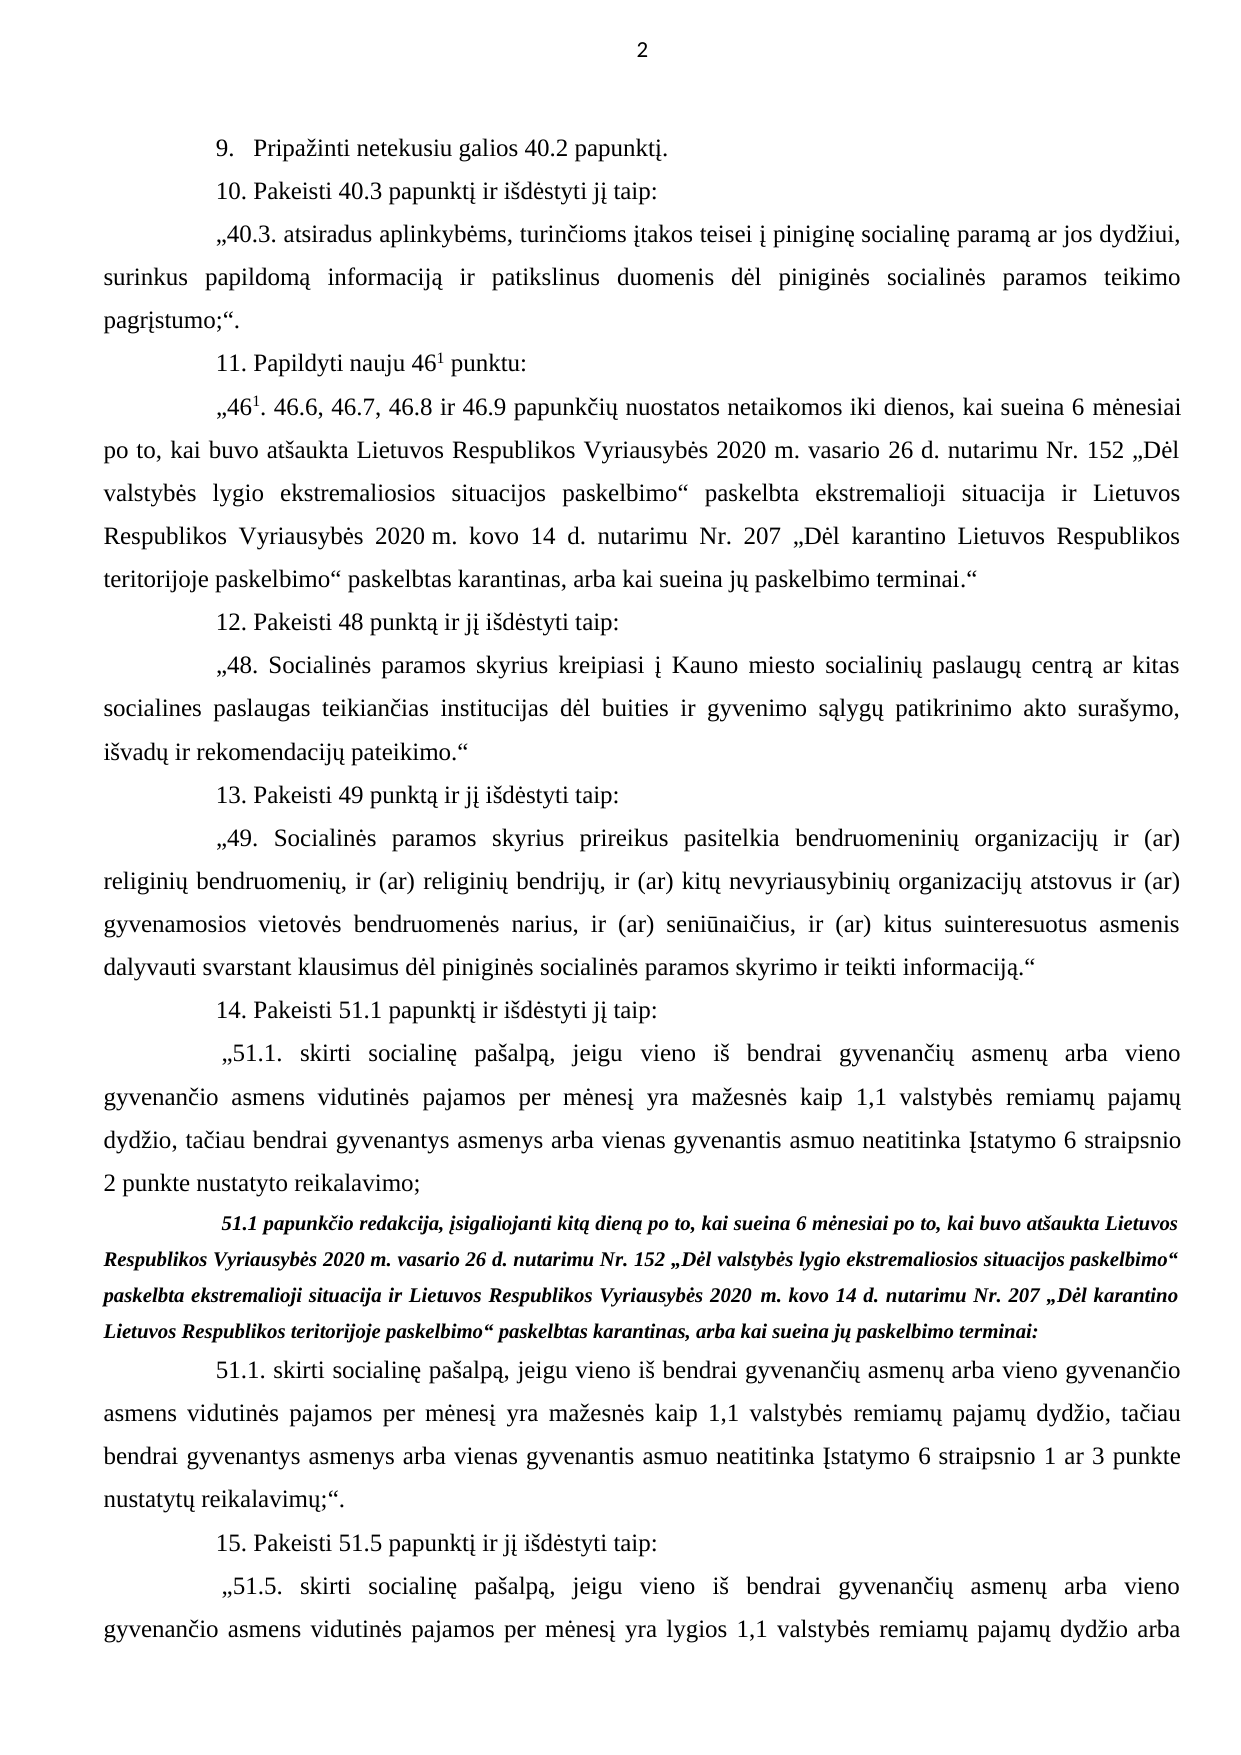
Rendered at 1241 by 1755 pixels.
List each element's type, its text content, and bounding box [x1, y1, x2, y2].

text „48. Socialinės paramos skyrius kreipiasi į Kauno miesto socialinių paslaugų centrą ar kitas socialines paslaugas teikiančias institucijas dėl buities ir gyvenimo sąlygų patikrinimo akto surašymo, išvadų ir rekomendacijų pateikimo.“ [103, 650, 1181, 765]
text 12. Pakeisti 48 punktą ir jį išdėstyti taip: [216, 607, 1181, 636]
text „51.5. skirti socialinę pašalpą, jeigu vieno iš bendrai gyvenančių asmenų arba vieno gyvenančio asmens vidutinės pajamos per mėnesį yra lygios 1,1 valstybės remiamų pajamų dydžio arba [103, 1571, 1181, 1643]
text 9. Pripažinti netekusiu galios 40.2 papunktį. [216, 133, 1181, 162]
text „40.3. atsiradus aplinkybėms, turinčioms įtakos teisei į piniginę socialinę paramą ar jos dydžiui, surinkus papildomą informaciją ir patikslinus duomenis dėl piniginės socialinės paramos teikimo pagrįstumo;“. [103, 219, 1181, 334]
text 13. Pakeisti 49 punktą ir jį išdėstyti taip: [216, 780, 1181, 808]
text „49. Socialinės paramos skyrius prireikus pasitelkia bendruomeninių organizacijų ir (ar) religinių bendruomenių, ir (ar) religinių bendrijų, ir (ar) kitų nevyriausybinių organizacijų atstovus ir (ar) gyvenamosios vietovės bendruomenės narius, ir (ar) seniūnaičius, ir (ar) kitus suinteresuotus asmenis dalyvauti svarstant klausimus dėl piniginės socialinės paramos skyrimo ir teikti informaciją.“ [103, 823, 1181, 981]
text 15. Pakeisti 51.5 papunktį ir jį išdėstyti taip: [216, 1528, 1181, 1556]
text 10. Pakeisti 40.3 papunktį ir išdėstyti jį taip: [216, 176, 1181, 205]
text „51.1. skirti socialinę pašalpą, jeigu vieno iš bendrai gyvenančių asmenų arba vieno gyvenančio asmens vidutinės pajamos per mėnesį yra mažesnės kaip 1,1 valstybės remiamų pajamų dydžio, tačiau bendrai gyvenantys asmenys arba vienas gyvenantis asmuo neatitinka Įstatymo 6 straipsnio 2 punkte nustatyto reikalavimo; [103, 1038, 1181, 1197]
text 14. Pakeisti 51.1 papunktį ir išdėstyti jį taip: [216, 995, 1181, 1024]
text 51.1. skirti socialinę pašalpą, jeigu vieno iš bendrai gyvenančių asmenų arba vieno gyvenančio asmens vidutinės pajamos per mėnesį yra mažesnės kaip 1,1 valstybės remiamų pajamų dydžio, tačiau bendrai gyvenantys asmenys arba vienas gyvenantis asmuo neatitinka Įstatymo 6 straipsnio 1 ar 3 punkte nustatytų reikalavimų;“. [103, 1355, 1181, 1513]
text „461. 46.6, 46.7, 46.8 ir 46.9 papunkčių nuostatos netaikomos iki dienos, kai sueina 6 mėnesiai po to, kai buvo atšaukta Lietuvos Respublikos Vyriausybės 2020 m. vasario 26 d. nutarimu Nr. 152 „Dėl valstybės lygio ekstremaliosios situacijos paskelbimo“ paskelbta ekstremalioji situacija ir Lietuvos Respublikos Vyriausybės 2020 m. kovo 14 d. nutarimu Nr. 207 „Dėl karantino Lietuvos Respublikos teritorijoje paskelbimo“ paskelbtas karantinas, arba kai sueina jų paskelbimo terminai.“ [103, 392, 1181, 593]
text 51.1 papunkčio redakcija, įsigaliojanti kitą dieną po to, kai sueina 6 mėnesiai po to, kai buvo atšaukta Lietuvos Respublikos Vyriausybės 2020 m. vasario 26 d. nutarimu Nr. 152 „Dėl valstybės lygio ekstremaliosios situacijos paskelbimo“ paskelbta ekstremalioji situacija ir Lietuvos Respublikos Vyriausybės 2020 m. kovo 14 d. nutarimu Nr. 207 „Dėl karantino Lietuvos Respublikos teritorijoje paskelbimo“ paskelbtas karantinas, arba kai sueina jų paskelbimo terminai: [103, 1211, 1181, 1343]
text 11. Papildyti nauju 461 punktu: [216, 348, 1181, 377]
